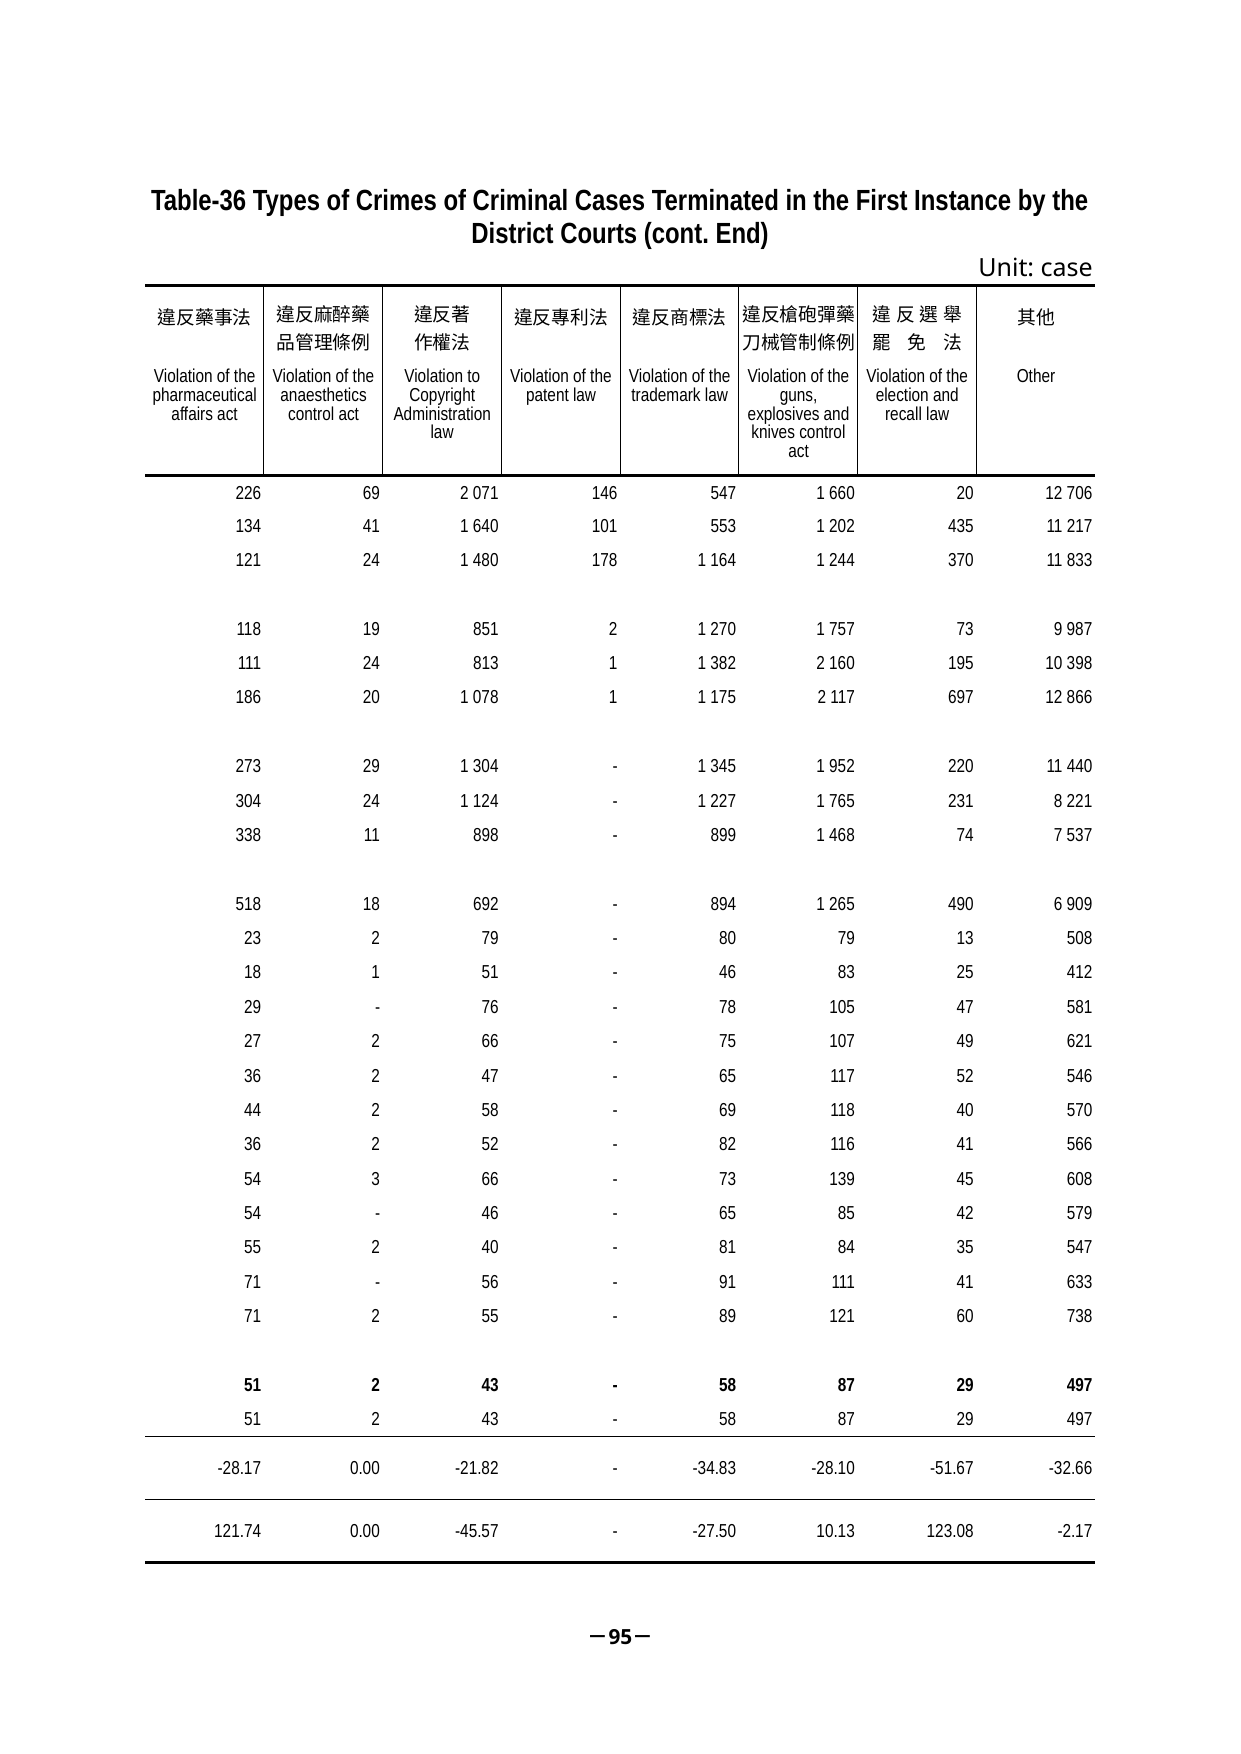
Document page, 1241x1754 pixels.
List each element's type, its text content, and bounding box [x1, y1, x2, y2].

table_cell 195 [858, 646, 976, 680]
table_cell Violation to Copyright Administration law [383, 368, 501, 471]
table_cell 24 [264, 783, 383, 817]
table_cell 29 [858, 1402, 976, 1436]
table_cell [620, 577, 739, 611]
table_cell - [501, 1058, 620, 1092]
table_cell 20 [858, 477, 976, 508]
table_cell [739, 1333, 858, 1367]
table_cell -32.66 [976, 1437, 1095, 1499]
table_cell -27.50 [620, 1500, 739, 1561]
table_cell -28.17 [145, 1437, 264, 1499]
table_cell [858, 577, 976, 611]
table_cell 518 [145, 886, 264, 921]
table_cell -45.57 [383, 1500, 501, 1561]
table_cell 43 [383, 1402, 501, 1436]
table_cell Other [977, 368, 1095, 471]
table_cell 69 [264, 477, 383, 508]
table_cell 87 [739, 1368, 858, 1402]
table_cell 51 [145, 1368, 264, 1402]
table_cell [383, 1333, 501, 1367]
table_cell 51 [145, 1402, 264, 1436]
table_cell 43 [383, 1368, 501, 1402]
table_cell 10.13 [739, 1500, 858, 1561]
table_cell 0.00 [264, 1437, 383, 1499]
table_cell [501, 852, 620, 886]
table_cell 134 [145, 508, 264, 542]
table_cell 65 [620, 1058, 739, 1092]
table_cell 84 [739, 1230, 858, 1264]
table_cell 41 [858, 1264, 976, 1299]
table_cell 1 468 [739, 818, 858, 852]
table_cell 2 [264, 1058, 383, 1092]
table_cell 105 [739, 989, 858, 1024]
table_cell 46 [383, 1196, 501, 1230]
table_cell 58 [620, 1402, 739, 1436]
table_cell 66 [383, 1024, 501, 1058]
table_cell [264, 1333, 383, 1367]
table_cell 11 217 [976, 508, 1095, 542]
table_cell - [501, 1500, 620, 1561]
table_cell [383, 577, 501, 611]
table_cell 71 [145, 1299, 264, 1333]
table_cell 0.00 [264, 1500, 383, 1561]
table_cell 107 [739, 1024, 858, 1058]
table_cell 1 078 [383, 680, 501, 714]
table_cell -2.17 [976, 1500, 1095, 1561]
table_cell [739, 714, 858, 749]
table_cell - [501, 1196, 620, 1230]
table_cell 231 [858, 783, 976, 817]
table_cell 66 [383, 1161, 501, 1196]
table_cell 547 [620, 477, 739, 508]
table_cell 370 [858, 543, 976, 577]
table_cell 1 124 [383, 783, 501, 817]
table_cell 47 [383, 1058, 501, 1092]
table_cell 697 [858, 680, 976, 714]
table_cell - [264, 989, 383, 1024]
table_cell 497 [976, 1368, 1095, 1402]
table_cell 54 [145, 1196, 264, 1230]
table_cell 71 [145, 1264, 264, 1299]
table_cell 81 [620, 1230, 739, 1264]
table_cell 11 440 [976, 749, 1095, 783]
table_cell 52 [858, 1058, 976, 1092]
table_cell 553 [620, 508, 739, 542]
table_cell 27 [145, 1024, 264, 1058]
table_cell 1 [501, 680, 620, 714]
table_cell 570 [976, 1093, 1095, 1127]
table_cell - [501, 749, 620, 783]
table_cell [501, 714, 620, 749]
text Unit: case [148, 250, 1092, 284]
table_cell 220 [858, 749, 976, 783]
table_cell [383, 714, 501, 749]
table_cell 20 [264, 680, 383, 714]
table_cell 898 [383, 818, 501, 852]
table_cell Violation of the election and recall law [858, 368, 976, 471]
table_cell 29 [858, 1368, 976, 1402]
table_cell 101 [501, 508, 620, 542]
table_cell [264, 714, 383, 749]
table_cell 78 [620, 989, 739, 1024]
table_cell 118 [145, 611, 264, 646]
table_cell 46 [620, 955, 739, 989]
table_cell - [501, 1161, 620, 1196]
table_cell [739, 852, 858, 886]
table_cell [620, 1333, 739, 1367]
table_cell 2 [264, 921, 383, 955]
table_cell 60 [858, 1299, 976, 1333]
table_header 違反商標法 [621, 287, 738, 367]
table_cell 1 952 [739, 749, 858, 783]
table_cell 111 [739, 1264, 858, 1299]
table_cell - [501, 1024, 620, 1058]
table_cell 2 [264, 1024, 383, 1058]
table_cell 226 [145, 477, 264, 508]
table_header 違反選舉 罷免法 [858, 287, 976, 367]
table_cell 40 [383, 1230, 501, 1264]
table_cell 36 [145, 1127, 264, 1161]
table_cell 1 [264, 955, 383, 989]
table_cell -34.83 [620, 1437, 739, 1499]
table_cell [976, 852, 1095, 886]
table_cell - [501, 1368, 620, 1402]
table_cell - [501, 1264, 620, 1299]
table_cell 10 398 [976, 646, 1095, 680]
table_cell -51.67 [858, 1437, 976, 1499]
table_cell [501, 577, 620, 611]
table_cell 85 [739, 1196, 858, 1230]
table_cell 121 [145, 543, 264, 577]
table_cell 73 [620, 1161, 739, 1196]
table_cell 76 [383, 989, 501, 1024]
table_cell 9 987 [976, 611, 1095, 646]
table_header 違反藥事法 [145, 287, 263, 367]
table_cell [858, 714, 976, 749]
table_cell - [501, 818, 620, 852]
table_cell 178 [501, 543, 620, 577]
table_cell 497 [976, 1402, 1095, 1436]
table_cell - [501, 955, 620, 989]
table_cell 508 [976, 921, 1095, 955]
table_cell 338 [145, 818, 264, 852]
table_cell 412 [976, 955, 1095, 989]
table_cell [739, 577, 858, 611]
table_cell 44 [145, 1093, 264, 1127]
table_cell 435 [858, 508, 976, 542]
table_cell 146 [501, 477, 620, 508]
table_cell 2 117 [739, 680, 858, 714]
table_cell 3 [264, 1161, 383, 1196]
table_cell 52 [383, 1127, 501, 1161]
table_cell Violation of the guns, explosives and knives control act [739, 368, 857, 471]
table_cell 65 [620, 1196, 739, 1230]
table_cell 608 [976, 1161, 1095, 1196]
table_cell 139 [739, 1161, 858, 1196]
table_header 違反著 作權法 [383, 287, 501, 367]
table_cell 79 [739, 921, 858, 955]
table_cell 41 [858, 1127, 976, 1161]
table_header 其他 [977, 287, 1095, 367]
table_header 違反專利法 [502, 287, 620, 367]
table_cell -21.82 [383, 1437, 501, 1499]
table_cell 56 [383, 1264, 501, 1299]
table_cell 2 [264, 1299, 383, 1333]
table_cell 55 [383, 1299, 501, 1333]
table_cell 899 [620, 818, 739, 852]
table_cell 738 [976, 1299, 1095, 1333]
table_cell 87 [739, 1402, 858, 1436]
table_cell 1 345 [620, 749, 739, 783]
table_cell - [501, 1093, 620, 1127]
table_cell 579 [976, 1196, 1095, 1230]
table_cell 55 [145, 1230, 264, 1264]
table_cell Violation of the anaesthetics control act [264, 368, 382, 471]
table_cell Violation of the pharmaceutical affairs act [145, 368, 263, 471]
table_cell 1 164 [620, 543, 739, 577]
table_cell [145, 714, 264, 749]
table_cell [620, 852, 739, 886]
table_cell 633 [976, 1264, 1095, 1299]
table_cell [145, 852, 264, 886]
table_cell 82 [620, 1127, 739, 1161]
table_cell 11 833 [976, 543, 1095, 577]
table_cell 118 [739, 1093, 858, 1127]
table_cell - [264, 1264, 383, 1299]
table_cell 12 706 [976, 477, 1095, 508]
table_cell 851 [383, 611, 501, 646]
table_cell 490 [858, 886, 976, 921]
table_cell 1 765 [739, 783, 858, 817]
table_cell 2 [264, 1093, 383, 1127]
table_cell 581 [976, 989, 1095, 1024]
table_cell 89 [620, 1299, 739, 1333]
table_cell [976, 1333, 1095, 1367]
table_cell 45 [858, 1161, 976, 1196]
table_cell 547 [976, 1230, 1095, 1264]
table_cell 83 [739, 955, 858, 989]
table_cell [976, 577, 1095, 611]
table_cell 2 [264, 1127, 383, 1161]
table_cell 11 [264, 818, 383, 852]
table_cell 621 [976, 1024, 1095, 1058]
table_cell - [501, 886, 620, 921]
table_cell 7 537 [976, 818, 1095, 852]
table_cell [264, 852, 383, 886]
table_cell - [501, 783, 620, 817]
table_cell 111 [145, 646, 264, 680]
table_cell 25 [858, 955, 976, 989]
table_cell [264, 577, 383, 611]
table_cell 12 866 [976, 680, 1095, 714]
table_cell - [501, 921, 620, 955]
table_cell 813 [383, 646, 501, 680]
table_cell 1 382 [620, 646, 739, 680]
table_cell 121 [739, 1299, 858, 1333]
table_cell 2 [501, 611, 620, 646]
table_cell 2 071 [383, 477, 501, 508]
table_cell 546 [976, 1058, 1095, 1092]
table_cell [976, 714, 1095, 749]
table_cell 79 [383, 921, 501, 955]
table_cell 75 [620, 1024, 739, 1058]
table_cell 74 [858, 818, 976, 852]
table_cell 24 [264, 543, 383, 577]
table_cell 1 [501, 646, 620, 680]
table_cell 47 [858, 989, 976, 1024]
table_cell 51 [383, 955, 501, 989]
table_cell 566 [976, 1127, 1095, 1161]
table_cell [620, 714, 739, 749]
table_cell 23 [145, 921, 264, 955]
table_cell 1 244 [739, 543, 858, 577]
table_cell - [264, 1196, 383, 1230]
table_cell [145, 577, 264, 611]
table_cell [383, 852, 501, 886]
table_cell 692 [383, 886, 501, 921]
table_cell 2 [264, 1230, 383, 1264]
table_cell 73 [858, 611, 976, 646]
table_cell - [501, 1437, 620, 1499]
table_cell [858, 852, 976, 886]
table_cell 91 [620, 1264, 739, 1299]
table_cell 2 160 [739, 646, 858, 680]
table_cell - [501, 989, 620, 1024]
table_cell Violation of the trademark law [621, 368, 738, 471]
table_cell [501, 1333, 620, 1367]
table_cell [858, 1333, 976, 1367]
table_cell - [501, 1402, 620, 1436]
table_cell - [501, 1299, 620, 1333]
table_cell 1 202 [739, 508, 858, 542]
table_cell 2 [264, 1402, 383, 1436]
table_cell 49 [858, 1024, 976, 1058]
table_cell 24 [264, 646, 383, 680]
table_header 違反麻醉藥 品管理條例 [264, 287, 382, 367]
table_cell 6 909 [976, 886, 1095, 921]
table_cell 1 265 [739, 886, 858, 921]
table_cell 894 [620, 886, 739, 921]
table_cell -28.10 [739, 1437, 858, 1499]
table_cell 1 304 [383, 749, 501, 783]
table_cell Violation of the patent law [502, 368, 620, 471]
table_cell 35 [858, 1230, 976, 1264]
table_cell 117 [739, 1058, 858, 1092]
table_cell 80 [620, 921, 739, 955]
table_cell 273 [145, 749, 264, 783]
table_cell - [501, 1230, 620, 1264]
table_cell 29 [264, 749, 383, 783]
table_cell 41 [264, 508, 383, 542]
table_cell 123.08 [858, 1500, 976, 1561]
table_cell [145, 1333, 264, 1367]
table_cell - [501, 1127, 620, 1161]
table_cell 18 [145, 955, 264, 989]
table_cell 186 [145, 680, 264, 714]
table_cell 58 [383, 1093, 501, 1127]
table_cell 121.74 [145, 1500, 264, 1561]
table_cell 1 757 [739, 611, 858, 646]
table_cell 18 [264, 886, 383, 921]
table_cell 54 [145, 1161, 264, 1196]
table_cell 58 [620, 1368, 739, 1402]
table_cell 1 227 [620, 783, 739, 817]
table_cell 19 [264, 611, 383, 646]
table_cell 13 [858, 921, 976, 955]
table_cell 42 [858, 1196, 976, 1230]
table_header 違反槍砲彈藥刀械管制條例 [739, 287, 857, 367]
table_cell 8 221 [976, 783, 1095, 817]
table_cell 2 [264, 1368, 383, 1402]
table_cell 36 [145, 1058, 264, 1092]
table_cell 1 175 [620, 680, 739, 714]
text Table-36 Types of Crimes of Criminal Cases Terminated in the First Instance by the District Courts (cont. End) [148, 183, 1092, 250]
table_cell 1 640 [383, 508, 501, 542]
table_cell 1 480 [383, 543, 501, 577]
table_cell 304 [145, 783, 264, 817]
table_cell 40 [858, 1093, 976, 1127]
table_cell 1 660 [739, 477, 858, 508]
table_cell 1 270 [620, 611, 739, 646]
table_cell 116 [739, 1127, 858, 1161]
table_cell 29 [145, 989, 264, 1024]
table_cell 69 [620, 1093, 739, 1127]
